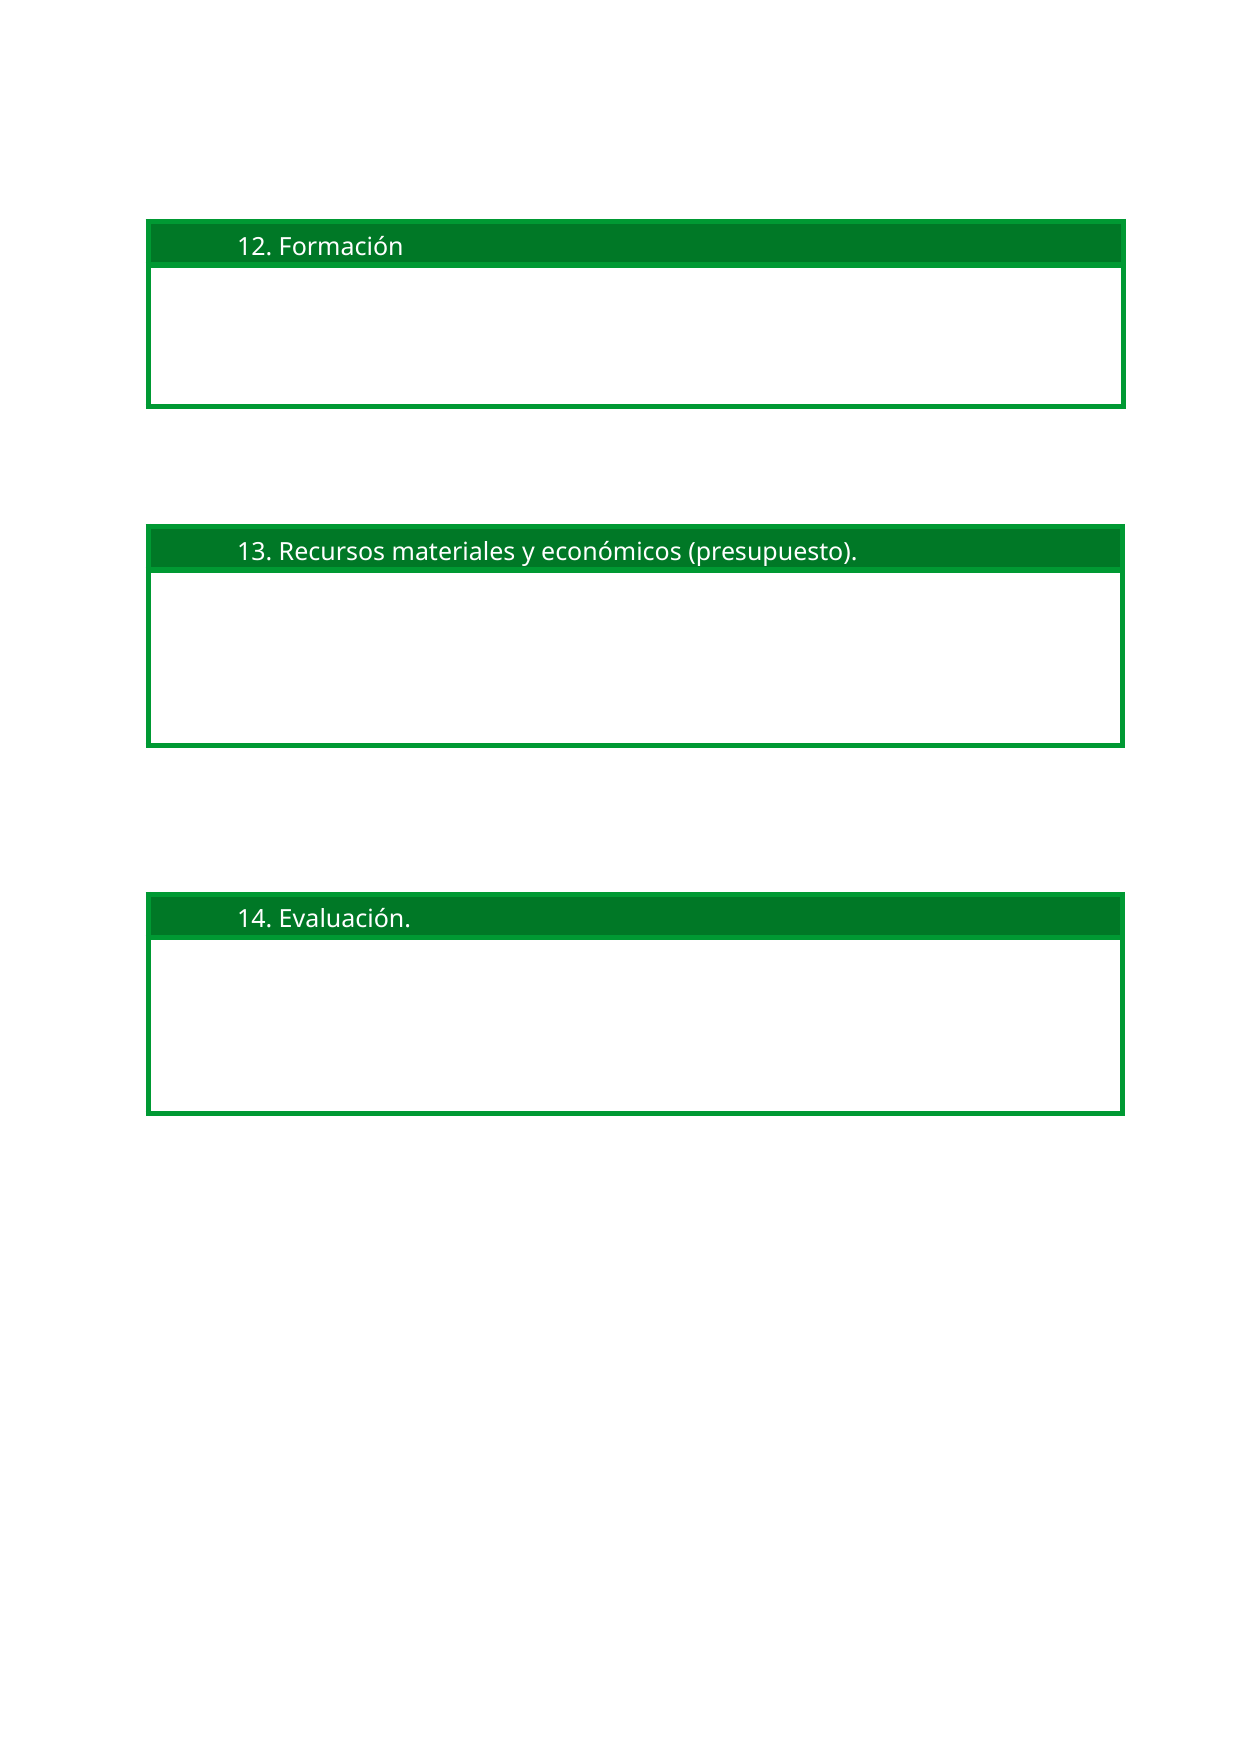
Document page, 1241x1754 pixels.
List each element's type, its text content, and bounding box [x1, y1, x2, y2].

table_cell [151, 573, 1120, 743]
table_header 12. Formación [151, 224, 1121, 262]
table_header 13. Recursos materiales y económicos (presupuesto). [151, 529, 1120, 567]
table_header 14. Evaluación. [151, 897, 1120, 935]
table_cell [151, 940, 1120, 1111]
table_cell [151, 268, 1121, 404]
